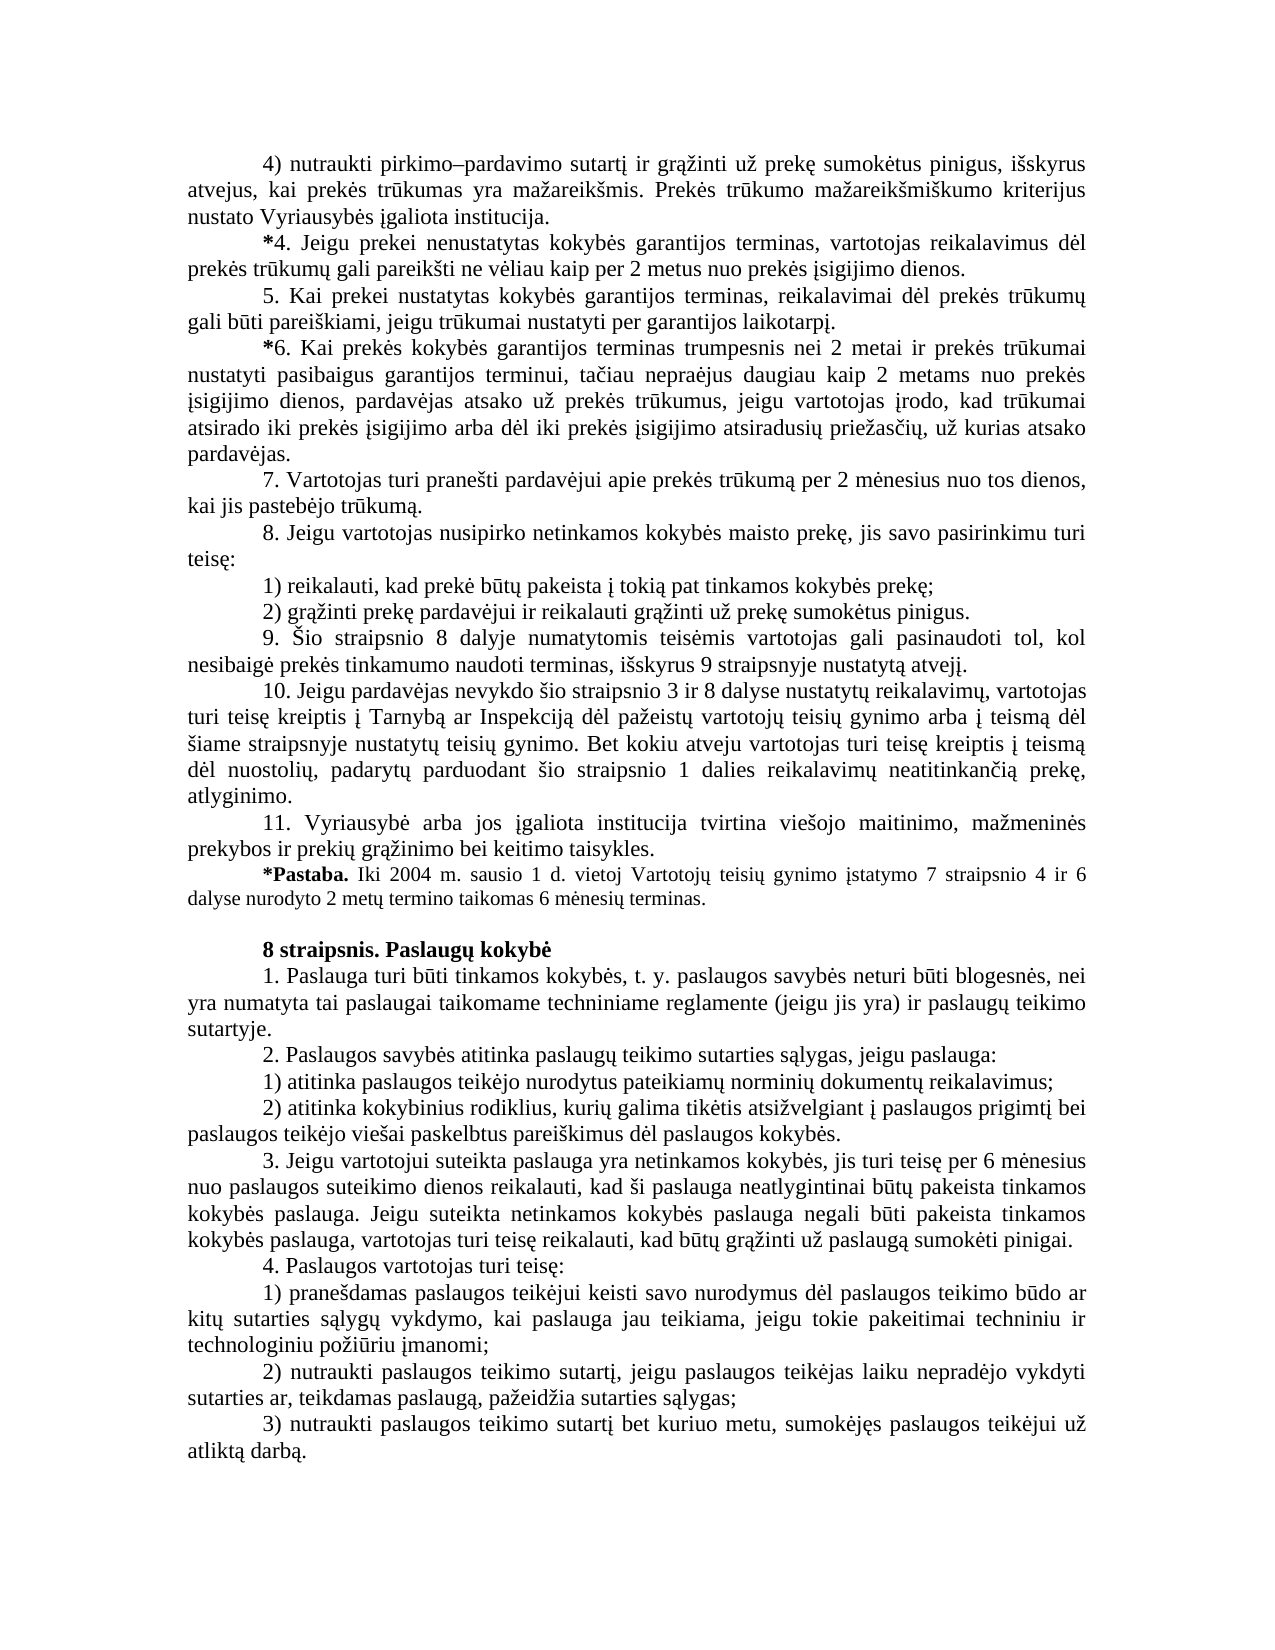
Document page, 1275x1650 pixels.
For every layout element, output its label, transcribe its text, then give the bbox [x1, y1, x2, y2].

text 8. Jeigu vartotojas nusipirko netinkamos kokybės maisto prekę, jis savo pasirinkimu turi teisę: [187, 519, 1087, 572]
text 2) atitinka kokybinius rodiklius, kurių galima tikėtis atsižvelgiant į paslaugos prigimtį bei paslaugos teikėjo viešai paskelbtus pareiškimus dėl paslaugos kokybės. [187, 1094, 1087, 1147]
text 1) atitinka paslaugos teikėjo nurodytus pateikiamų norminių dokumentų reikalavimus; [187, 1068, 1087, 1094]
text *Pastaba. Iki 2004 m. sausio 1 d. vietoj Vartotojų teisių gynimo įstatymo 7 straipsnio 4 ir 6 dalyse nurodyto 2 metų termino taikomas 6 mėnesių terminas. [187, 862, 1087, 910]
text 8 straipsnis. Paslaugų kokybė [187, 936, 1087, 962]
text 4. Paslaugos vartotojas turi teisę: [187, 1252, 1087, 1279]
text 4) nutraukti pirkimo–pardavimo sutartį ir grąžinti už prekę sumokėtus pinigus, išskyrus atvejus, kai prekės trūkumas yra mažareikšmis. Prekės trūkumo mažareikšmiškumo kriterijus nustato Vyriausybės įgaliota institucija. [187, 150, 1087, 229]
text 1. Paslauga turi būti tinkamos kokybės, t. y. paslaugos savybės neturi būti blogesnės, nei yra numatyta tai paslaugai taikomame techniniame reglamente (jeigu jis yra) ir paslaugų teikimo sutartyje. [187, 962, 1087, 1041]
text 3) nutraukti paslaugos teikimo sutartį bet kuriuo metu, sumokėjęs paslaugos teikėjui už atliktą darbą. [187, 1410, 1087, 1463]
text *4. Jeigu prekei nenustatytas kokybės garantijos terminas, vartotojas reikalavimus dėl prekės trūkumų gali pareikšti ne vėliau kaip per 2 metus nuo prekės įsigijimo dienos. [187, 229, 1087, 282]
text 2) grąžinti prekę pardavėjui ir reikalauti grąžinti už prekę sumokėtus pinigus. [187, 598, 1087, 624]
text 9. Šio straipsnio 8 dalyje numatytomis teisėmis vartotojas gali pasinaudoti tol, kol nesibaigė prekės tinkamumo naudoti terminas, išskyrus 9 straipsnyje nustatytą atvejį. [187, 624, 1087, 677]
text 1) reikalauti, kad prekė būtų pakeista į tokią pat tinkamos kokybės prekę; [187, 572, 1087, 598]
text 11. Vyriausybė arba jos įgaliota institucija tvirtina viešojo maitinimo, mažmeninės prekybos ir prekių grąžinimo bei keitimo taisykles. [187, 809, 1087, 862]
text 3. Jeigu vartotojui suteikta paslauga yra netinkamos kokybės, jis turi teisę per 6 mėnesius nuo paslaugos suteikimo dienos reikalauti, kad ši paslauga neatlygintinai būtų pakeista tinkamos kokybės paslauga. Jeigu suteikta netinkamos kokybės paslauga negali būti pakeista tinkamos kokybės paslauga, vartotojas turi teisę reikalauti, kad būtų grąžinti už paslaugą sumokėti pinigai. [187, 1147, 1087, 1252]
text 2. Paslaugos savybės atitinka paslaugų teikimo sutarties sąlygas, jeigu paslauga: [187, 1041, 1087, 1068]
text 10. Jeigu pardavėjas nevykdo šio straipsnio 3 ir 8 dalyse nustatytų reikalavimų, vartotojas turi teisę kreiptis į Tarnybą ar Inspekciją dėl pažeistų vartotojų teisių gynimo arba į teismą dėl šiame straipsnyje nustatytų teisių gynimo. Bet kokiu atveju vartotojas turi teisę kreiptis į teismą dėl nuostolių, padarytų parduodant šio straipsnio 1 dalies reikalavimų neatitinkančią prekę, atlyginimo. [187, 677, 1087, 809]
text 1) pranešdamas paslaugos teikėjui keisti savo nurodymus dėl paslaugos teikimo būdo ar kitų sutarties sąlygų vykdymo, kai paslauga jau teikiama, jeigu tokie pakeitimai techniniu ir technologiniu požiūriu įmanomi; [187, 1279, 1087, 1358]
text *6. Kai prekės kokybės garantijos terminas trumpesnis nei 2 metai ir prekės trūkumai nustatyti pasibaigus garantijos terminui, tačiau nepraėjus daugiau kaip 2 metams nuo prekės įsigijimo dienos, pardavėjas atsako už prekės trūkumus, jeigu vartotojas įrodo, kad trūkumai atsirado iki prekės įsigijimo arba dėl iki prekės įsigijimo atsiradusių priežasčių, už kurias atsako pardavėjas. [187, 334, 1087, 466]
text 5. Kai prekei nustatytas kokybės garantijos terminas, reikalavimai dėl prekės trūkumų gali būti pareiškiami, jeigu trūkumai nustatyti per garantijos laikotarpį. [187, 282, 1087, 334]
text 2) nutraukti paslaugos teikimo sutartį, jeigu paslaugos teikėjas laiku nepradėjo vykdyti sutarties ar, teikdamas paslaugą, pažeidžia sutarties sąlygas; [187, 1358, 1087, 1410]
text 7. Vartotojas turi pranešti pardavėjui apie prekės trūkumą per 2 mėnesius nuo tos dienos, kai jis pastebėjo trūkumą. [187, 466, 1087, 519]
